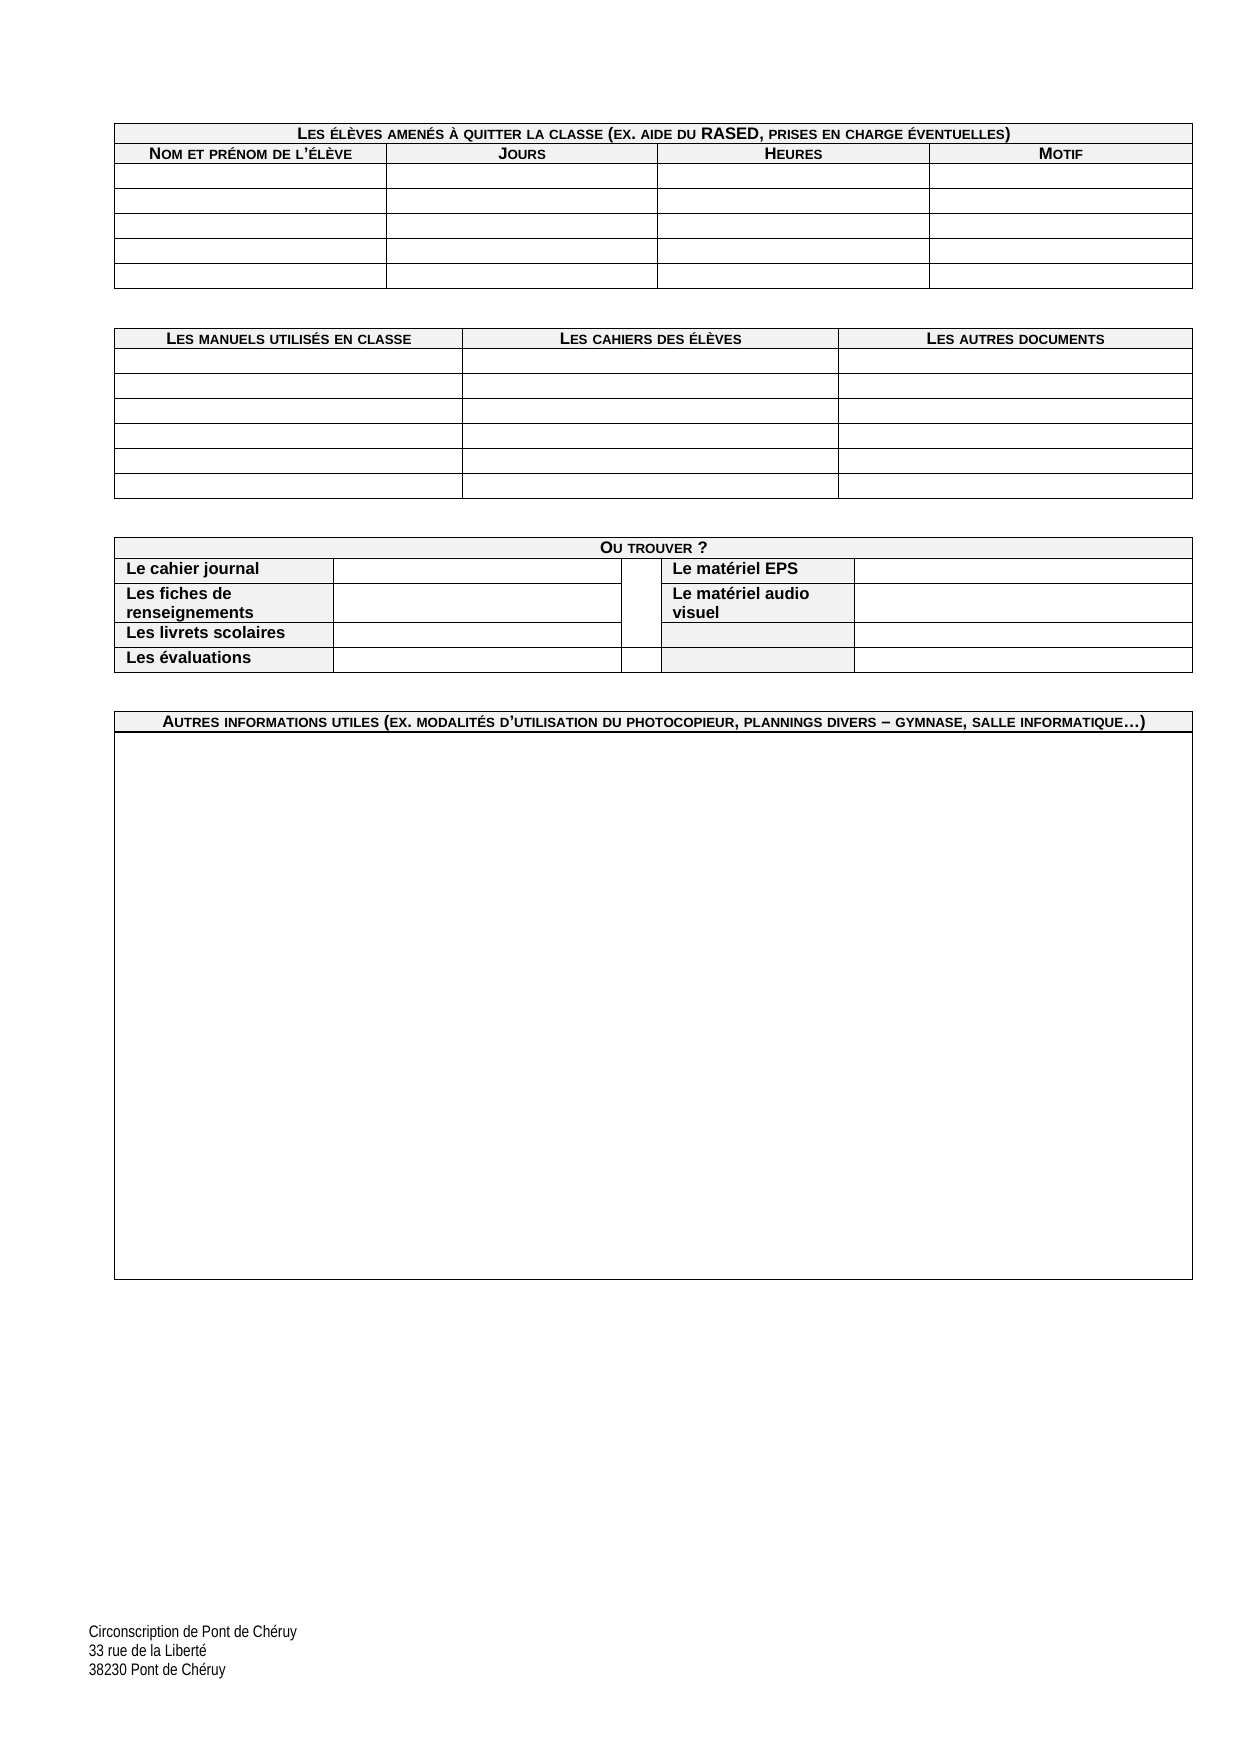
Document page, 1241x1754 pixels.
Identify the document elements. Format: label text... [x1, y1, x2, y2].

table_cell [463, 424, 838, 448]
table_cell [839, 374, 1192, 398]
table_cell [463, 399, 838, 423]
table_cell [334, 623, 621, 647]
table_cell [387, 214, 657, 238]
table_cell Les évaluations [115, 648, 333, 672]
table_cell [115, 474, 462, 498]
table_cell [115, 214, 386, 238]
table_cell [115, 349, 462, 373]
table_header Les manuels utilisés en classe [115, 329, 462, 348]
table_cell [658, 239, 929, 263]
table_header Ou trouver ? [115, 538, 1192, 557]
table_cell Le cahier journal [115, 559, 333, 582]
table_cell [115, 374, 462, 398]
table_cell [658, 264, 929, 288]
table_cell [839, 474, 1192, 498]
table_cell [658, 214, 929, 238]
table_cell [622, 648, 661, 672]
table_cell [658, 164, 929, 188]
table_cell [115, 399, 462, 423]
table_cell [387, 189, 657, 213]
table_cell [463, 449, 838, 473]
table_cell [115, 424, 462, 448]
table_cell [115, 239, 386, 263]
table_cell [463, 374, 838, 398]
table_cell [387, 239, 657, 263]
table_cell [115, 264, 386, 288]
table_header Les autres documents [839, 329, 1192, 348]
table_cell [839, 349, 1192, 373]
table_cell Nom et prénom de l’élève [115, 144, 386, 163]
table_cell [839, 399, 1192, 423]
table_cell [855, 584, 1192, 622]
table_cell Les livrets scolaires [115, 623, 333, 647]
table_cell [387, 164, 657, 188]
table_header Les élèves amenés à quitter la classe (ex. aide du RASED, prises en charge éventuelles) [115, 124, 1192, 143]
table_cell Le matériel audio visuel [662, 584, 854, 622]
table_cell Motif [930, 144, 1192, 163]
table_cell [334, 559, 621, 582]
table_cell [930, 264, 1192, 288]
table_cell [115, 449, 462, 473]
table_cell [334, 584, 621, 622]
table_cell [930, 189, 1192, 213]
table_cell [855, 648, 1192, 672]
table_cell [115, 733, 1192, 1279]
table_cell [930, 164, 1192, 188]
table_cell [855, 559, 1192, 582]
table_cell [839, 449, 1192, 473]
table_header Autres informations utiles (ex. modalités d’utilisation du photocopieur, plannings divers – gymnase, salle informatique…) [115, 712, 1192, 731]
table_cell [115, 164, 386, 188]
table_cell [115, 189, 386, 213]
table_cell [662, 648, 854, 672]
table_cell [387, 264, 657, 288]
table_header Les cahiers des élèves [463, 329, 838, 348]
table_cell [930, 239, 1192, 263]
table_cell [622, 559, 661, 647]
table_cell [463, 474, 838, 498]
table_cell [855, 623, 1192, 647]
table_cell Jours [387, 144, 657, 163]
table_cell [334, 648, 621, 672]
table_cell [839, 424, 1192, 448]
table_cell [658, 189, 929, 213]
table_cell Les fiches de renseignements [115, 584, 333, 622]
table_cell [662, 623, 854, 647]
table_cell [463, 349, 838, 373]
table_cell Heures [658, 144, 929, 163]
table_cell Le matériel EPS [662, 559, 854, 582]
table_cell [930, 214, 1192, 238]
